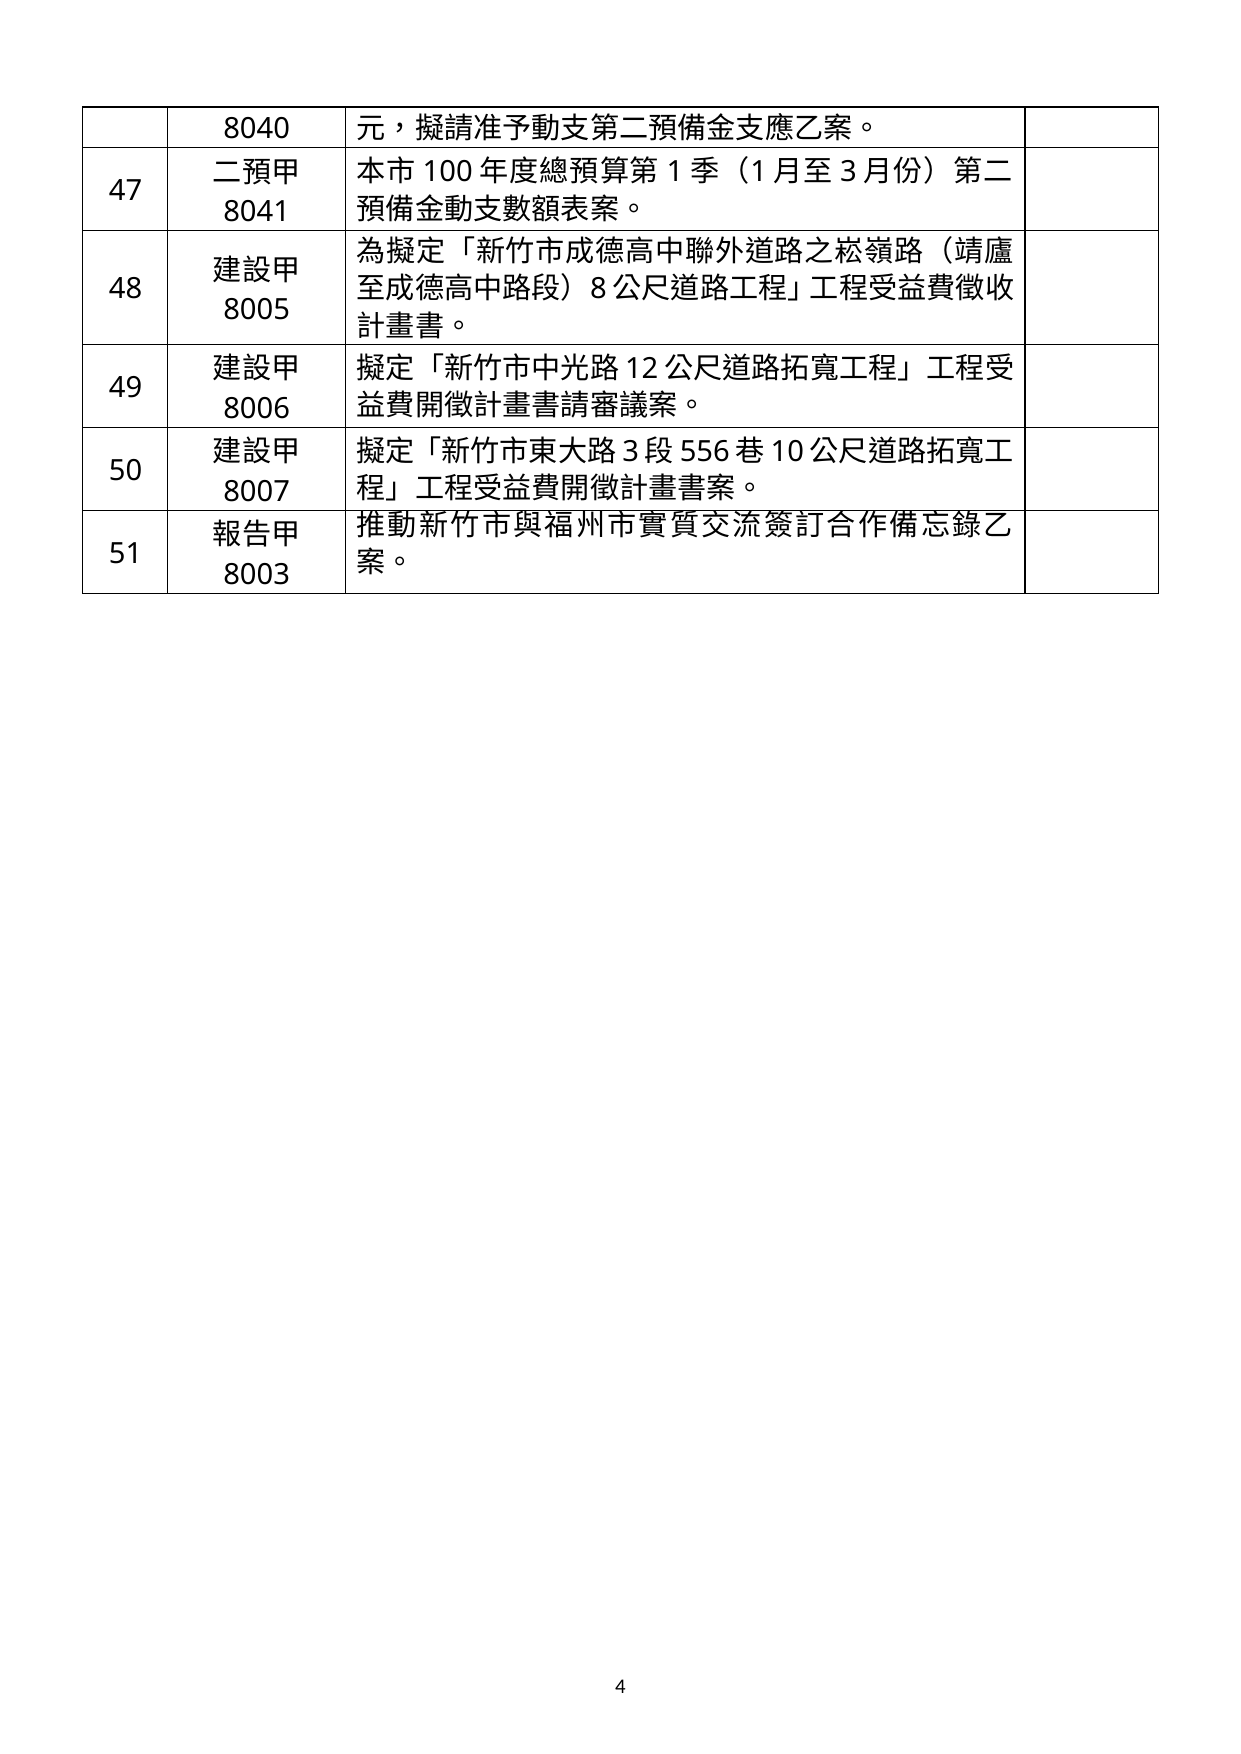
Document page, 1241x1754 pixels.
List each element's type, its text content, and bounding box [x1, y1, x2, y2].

table_cell 報告甲8003 [168, 511, 345, 593]
table_cell 擬定「新竹市東大路3段556巷10公尺道路拓寬工程」工程受益費開徵計畫書案。 [346, 428, 1024, 510]
table_cell [1026, 231, 1158, 344]
table_cell [1026, 345, 1158, 427]
table_cell 51 [83, 511, 167, 593]
table_cell [1026, 148, 1158, 230]
table_cell 48 [83, 231, 167, 344]
table_cell 8040 [168, 108, 345, 147]
table_cell 二預甲8041 [168, 148, 345, 230]
table_cell 擬定「新竹市中光路12公尺道路拓寬工程」工程受益費開徵計畫書請審議案。 [346, 345, 1024, 427]
table_cell 建設甲8005 [168, 231, 345, 344]
table_cell 建設甲8006 [168, 345, 345, 427]
table_cell [1026, 511, 1158, 593]
table_cell 50 [83, 428, 167, 510]
table_cell 本市100年度總預算第1季（1月至3月份）第二預備金動支數額表案。 [346, 148, 1024, 230]
table_cell 49 [83, 345, 167, 427]
table_cell 推動新竹市與福州市實質交流簽訂合作備忘錄乙案。 [346, 511, 1024, 593]
table_cell 建設甲8007 [168, 428, 345, 510]
table_cell [1026, 108, 1158, 147]
table_cell [83, 108, 167, 147]
table_cell [1026, 428, 1158, 510]
table_cell 47 [83, 148, 167, 230]
table_cell 元，擬請准予動支第二預備金支應乙案。 [346, 108, 1024, 147]
table_cell 為擬定「新竹市成德高中聯外道路之崧嶺路（靖廬至成德高中路段）8公尺道路工程」工程受益費徵收計畫書。 [346, 231, 1024, 344]
